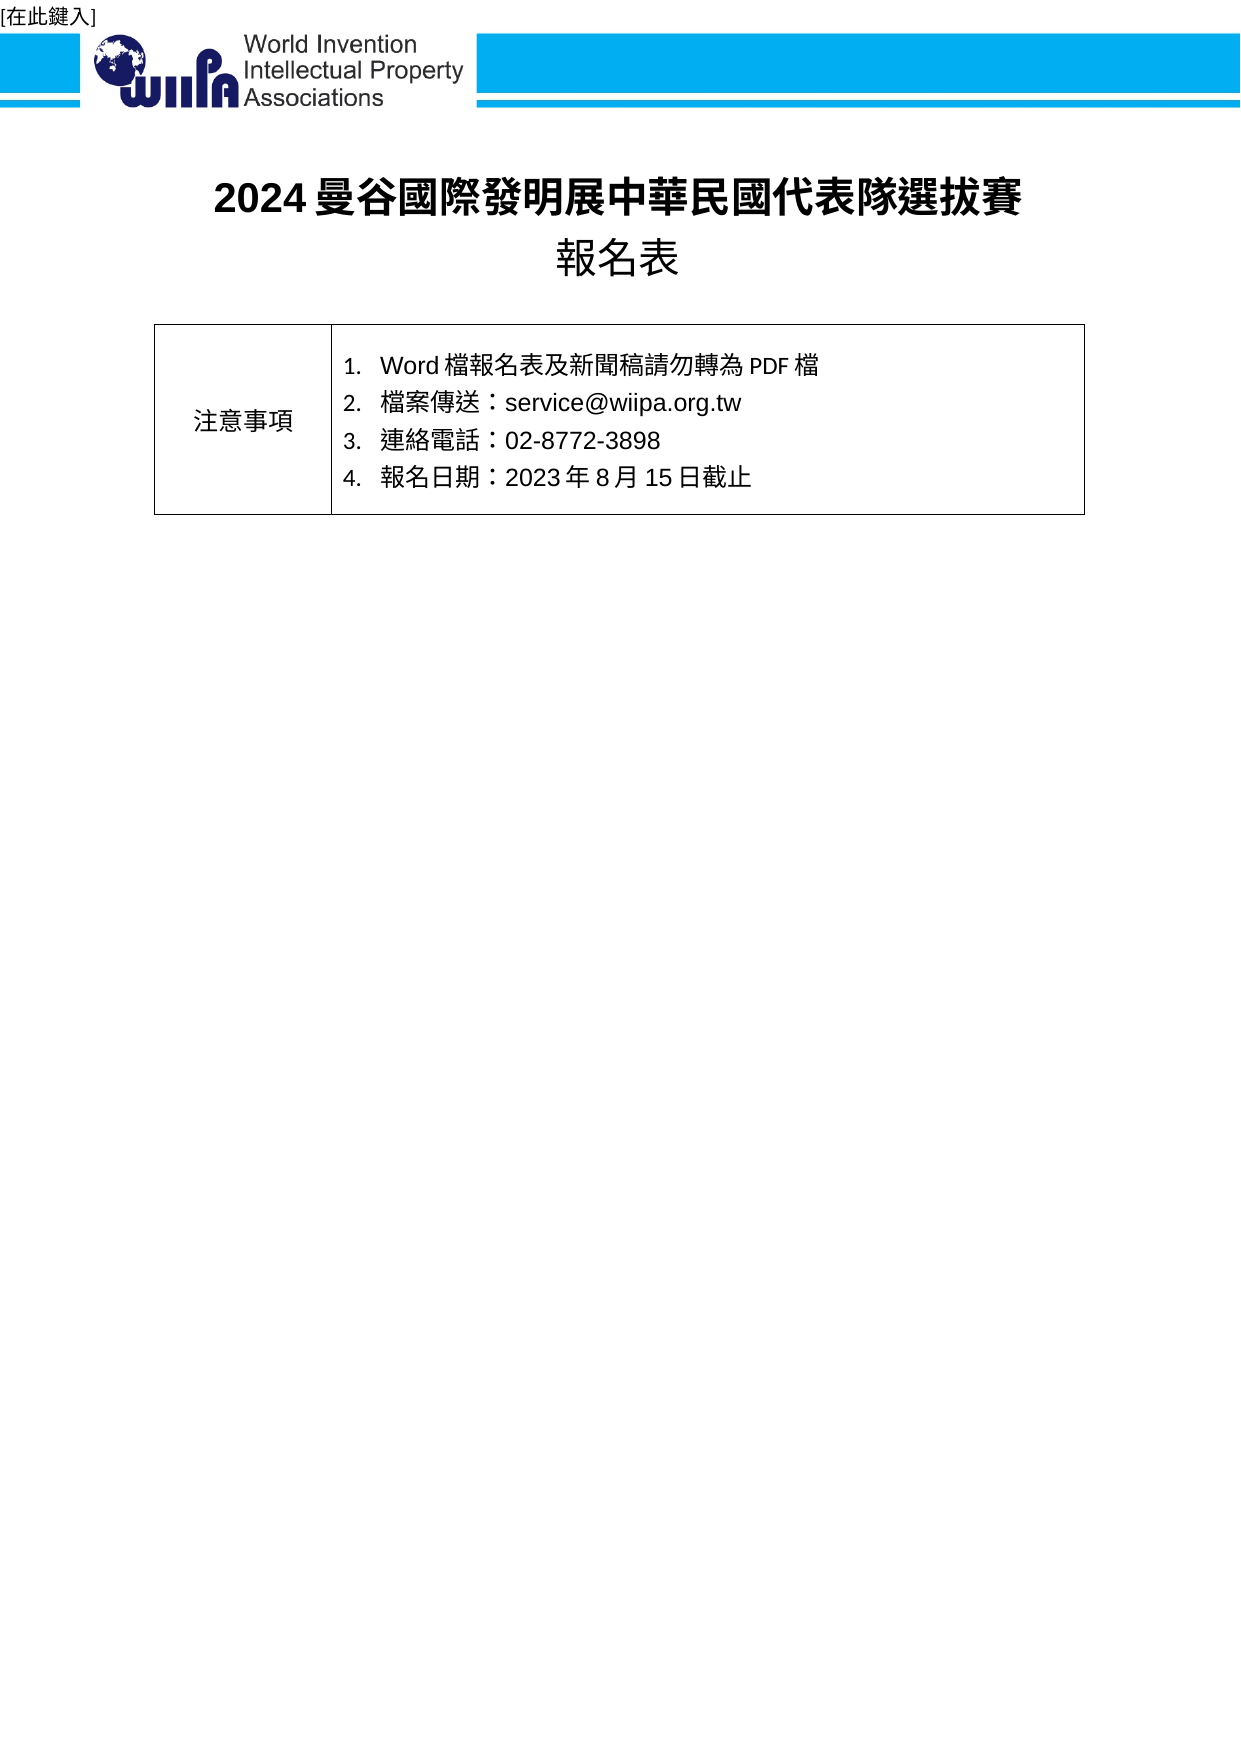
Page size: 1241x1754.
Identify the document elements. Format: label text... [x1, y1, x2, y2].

table_cell Word檔報名表及新聞稿請勿轉為PDF檔 檔案傳送：service@wiipa.org.tw 連絡電話：02-8772-3898 報名日期：2023年8月15日截止 [332, 325, 1084, 514]
table_cell 注意事項 [155, 325, 331, 514]
